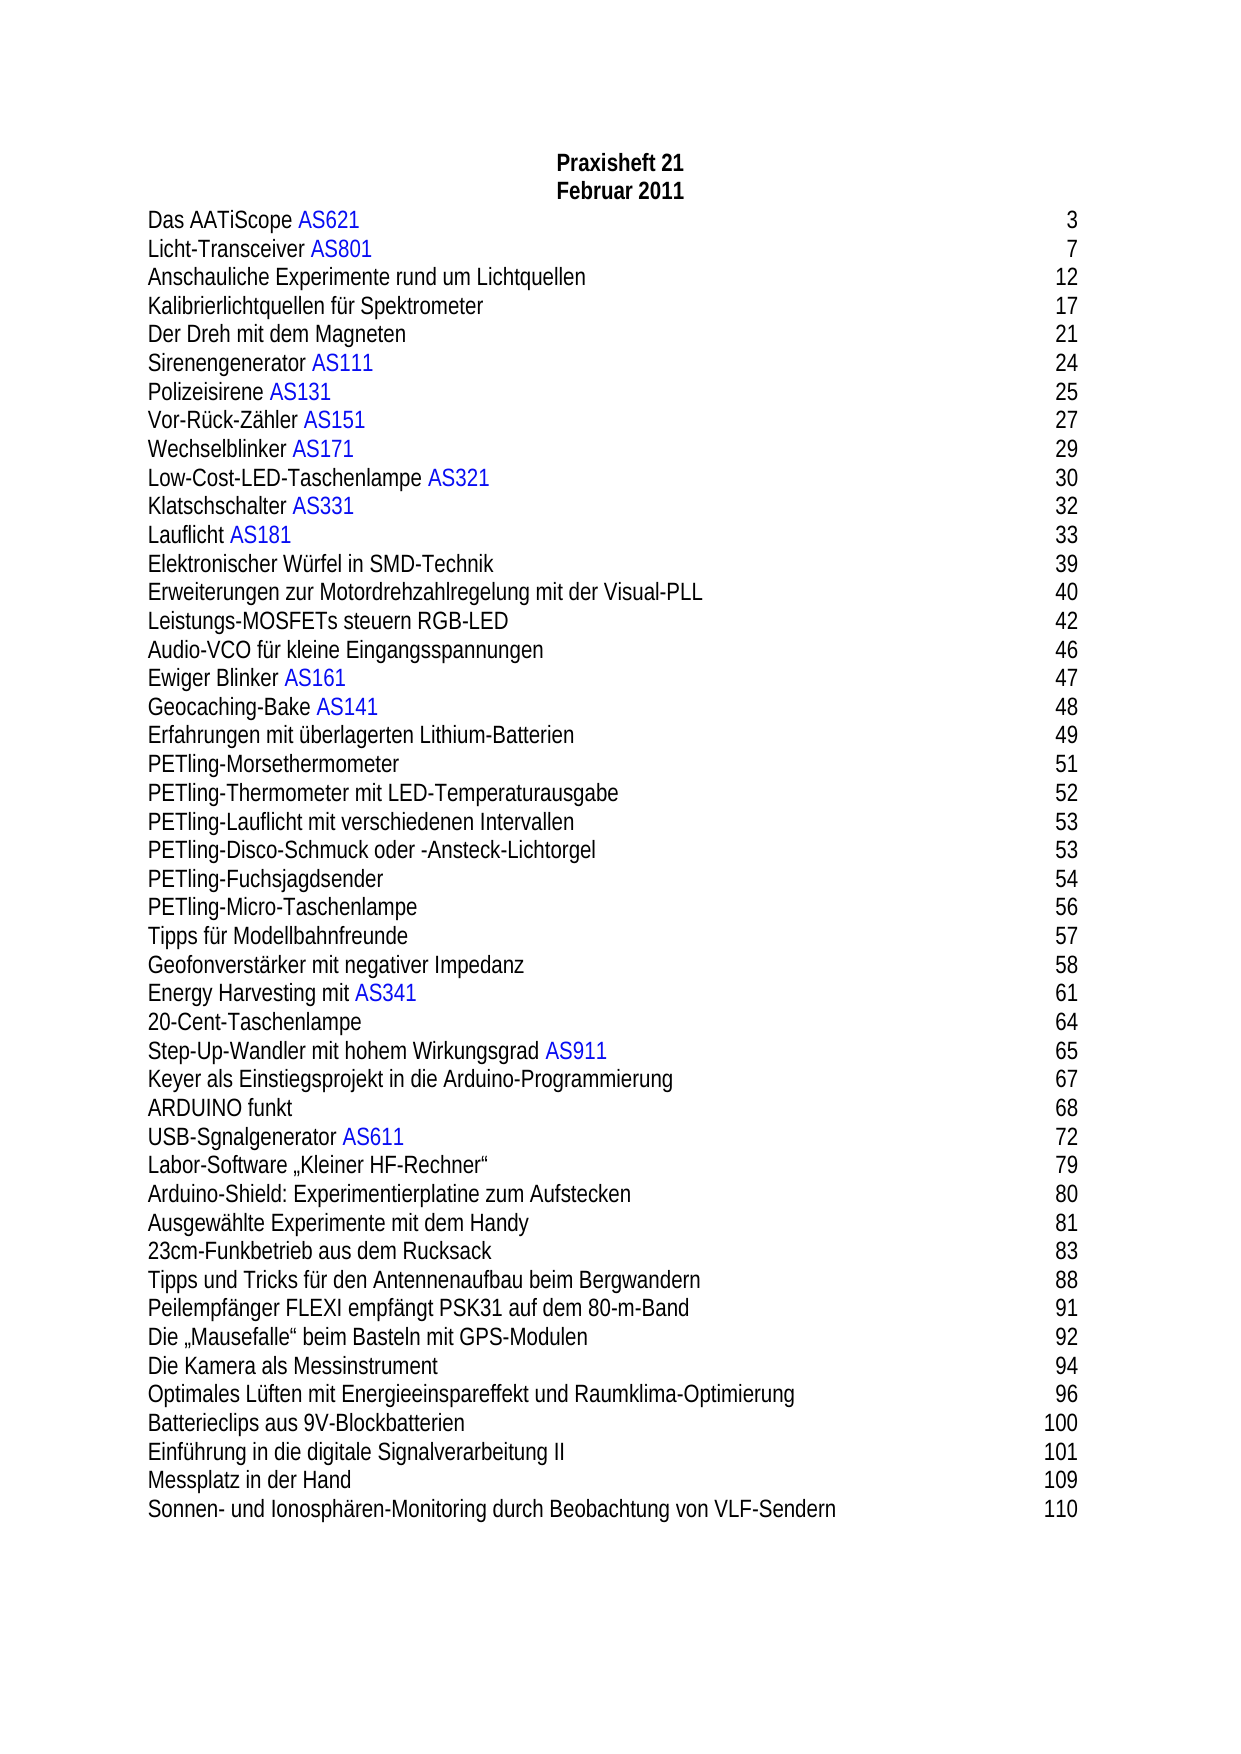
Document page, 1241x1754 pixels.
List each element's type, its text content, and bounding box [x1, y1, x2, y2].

text Ausgewählte Experimente mit dem Handy 81 [148, 1207, 1093, 1236]
text Audio-VCO für kleine Eingangsspannungen 46 [148, 634, 1093, 663]
text Peilempfänger FLEXI empfängt PSK31 auf dem 80-m-Band 91 [148, 1293, 1093, 1322]
text Low-Cost-LED-Taschenlampe AS321 30 [148, 463, 1093, 491]
text Leistungs-MOSFETs steuern RGB-LED 42 [148, 606, 1093, 634]
text Kalibrierlichtquellen für Spektrometer 17 [148, 291, 1093, 319]
text 20-Cent-Taschenlampe 64 [148, 1007, 1093, 1036]
text Keyer als Einstiegsprojekt in die Arduino-Programmierung 67 [148, 1064, 1093, 1093]
text Ewiger Blinker AS161 47 [148, 663, 1093, 692]
text Optimales Lüften mit Energieeinspareffekt und Raumklima-Optimierung 96 [148, 1379, 1093, 1408]
text Tipps für Modellbahnfreunde 57 [148, 921, 1093, 950]
text Labor-Software „Kleiner HF-Rechner“ 79 [148, 1150, 1093, 1179]
text Der Dreh mit dem Magneten 21 [148, 319, 1093, 348]
text Geocaching-Bake AS141 48 [148, 692, 1093, 721]
text USB-Sgnalgenerator AS611 72 [148, 1122, 1093, 1150]
text PETling-Morsethermometer 51 [148, 749, 1093, 778]
text Wechselblinker AS171 29 [148, 434, 1093, 463]
text Polizeisirene AS131 25 [148, 377, 1093, 405]
text Messplatz in der Hand 109 [148, 1465, 1093, 1494]
text Energy Harvesting mit AS341 61 [148, 978, 1093, 1007]
text Licht-Transceiver AS801 7 [148, 233, 1093, 262]
text Praxisheft 21 [148, 148, 1093, 176]
text Die Kamera als Messinstrument 94 [148, 1351, 1093, 1379]
text Elektronischer Würfel in SMD-Technik 39 [148, 549, 1093, 577]
text Die „Mausefalle“ beim Basteln mit GPS-Modulen 92 [148, 1322, 1093, 1351]
text Das AATiScope AS621 3 [148, 205, 1093, 233]
text Anschauliche Experimente rund um Lichtquellen 12 [148, 262, 1093, 291]
text Batterieclips aus 9V-Blockbatterien 100 [148, 1408, 1093, 1437]
text Sonnen- und Ionosphären-Monitoring durch Beobachtung von VLF-Sendern 110 [148, 1494, 1093, 1523]
text Lauflicht AS181 33 [148, 520, 1093, 549]
text Vor-Rück-Zähler AS151 27 [148, 405, 1093, 434]
text PETling-Disco-Schmuck oder -Ansteck-Lichtorgel 53 [148, 835, 1093, 864]
text Erweiterungen zur Motordrehzahlregelung mit der Visual-PLL 40 [148, 577, 1093, 606]
text 23cm-Funkbetrieb aus dem Rucksack 83 [148, 1236, 1093, 1265]
text ARDUINO funkt 68 [148, 1093, 1093, 1122]
text Tipps und Tricks für den Antennenaufbau beim Bergwandern 88 [148, 1265, 1093, 1293]
text PETling-Lauflicht mit verschiedenen Intervallen 53 [148, 806, 1093, 835]
text Step-Up-Wandler mit hohem Wirkungsgrad AS911 65 [148, 1036, 1093, 1064]
text Geofonverstärker mit negativer Impedanz 58 [148, 950, 1093, 978]
text Sirenengenerator AS111 24 [148, 348, 1093, 377]
text Erfahrungen mit überlagerten Lithium-Batterien 49 [148, 721, 1093, 749]
text Arduino-Shield: Experimentierplatine zum Aufstecken 80 [148, 1179, 1093, 1207]
text Februar 2011 [148, 176, 1093, 205]
text PETling-Thermometer mit LED-Temperaturausgabe 52 [148, 778, 1093, 806]
text Einführung in die digitale Signalverarbeitung II 101 [148, 1437, 1093, 1465]
text PETling-Fuchsjagdsender 54 [148, 864, 1093, 892]
text PETling-Micro-Taschenlampe 56 [148, 892, 1093, 921]
text Klatschschalter AS331 32 [148, 491, 1093, 520]
